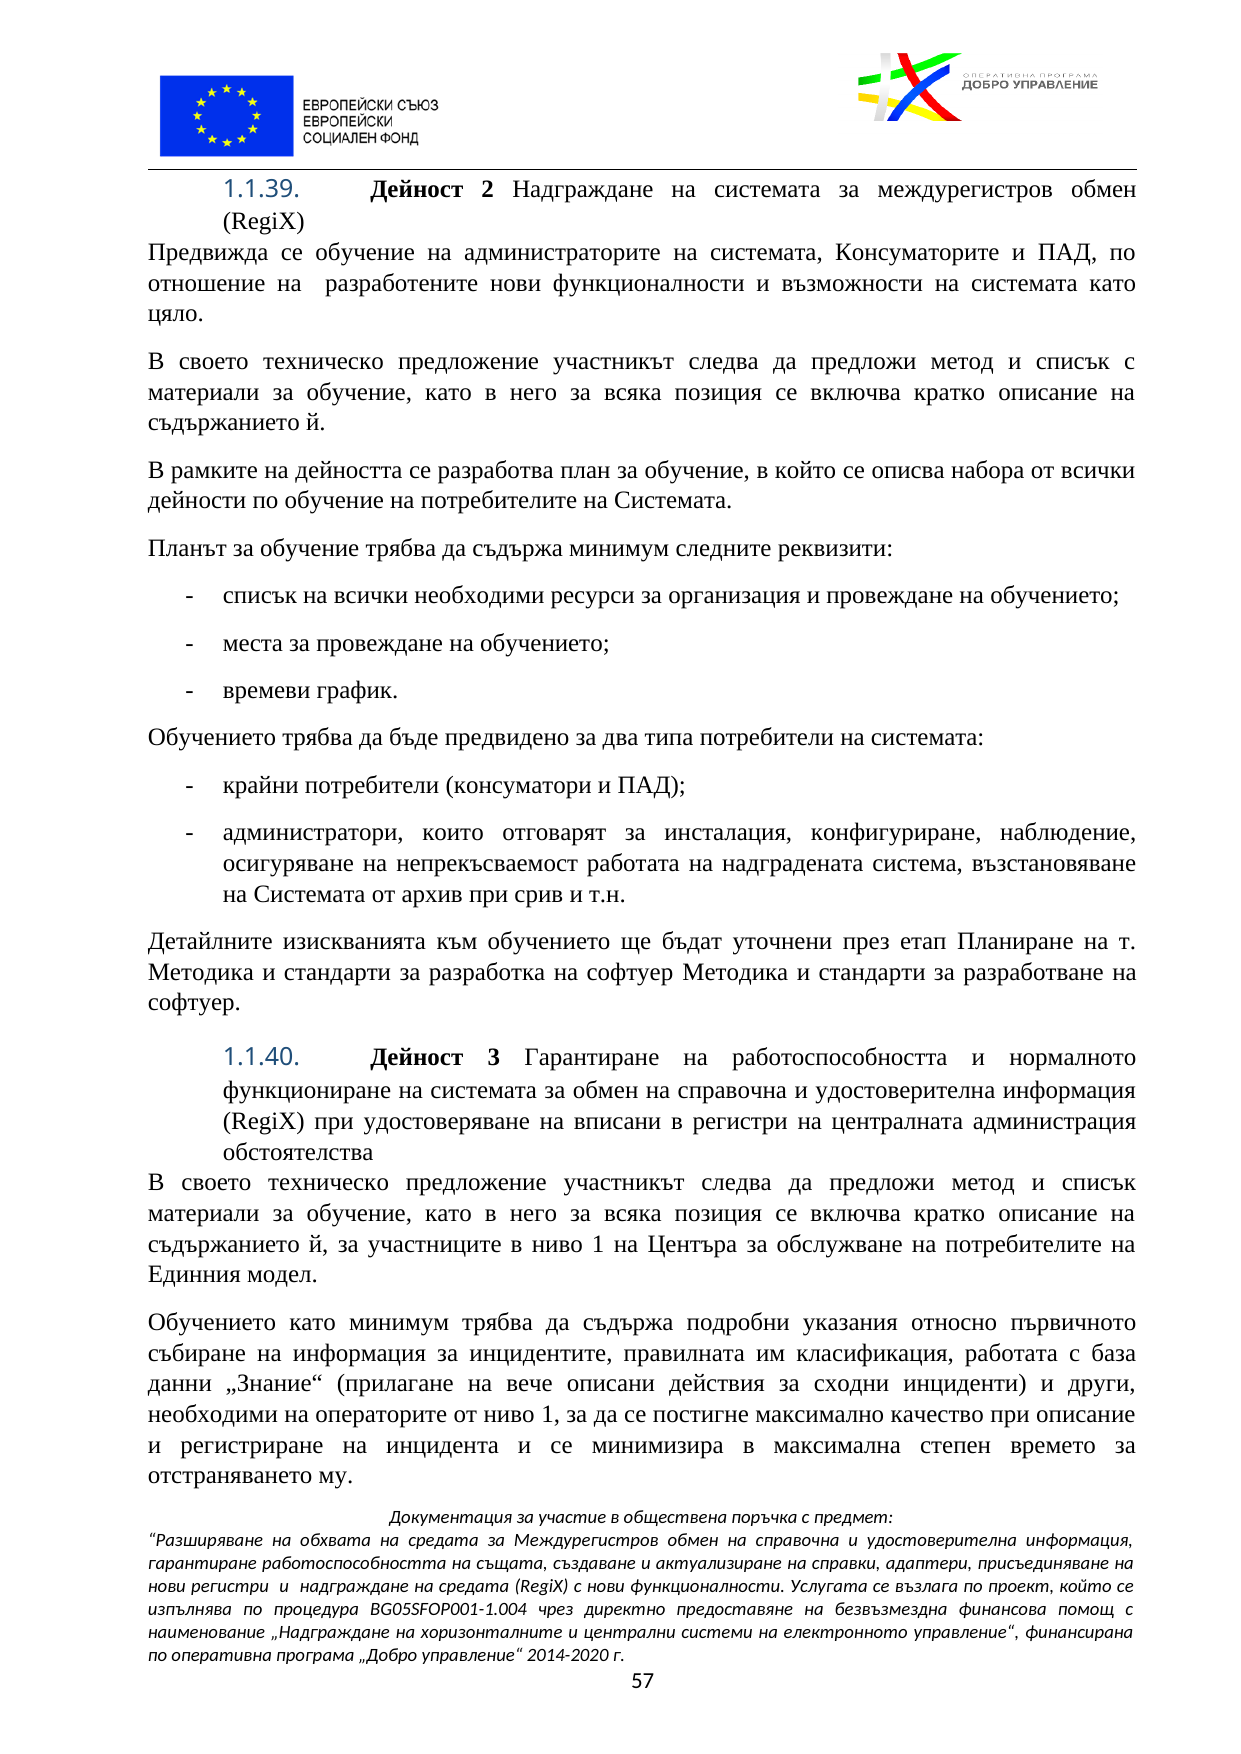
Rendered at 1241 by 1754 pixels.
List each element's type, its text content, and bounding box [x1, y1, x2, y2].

text Планът за обучение трябва да съдържа минимум следните реквизити: [148, 533, 1137, 562]
list крайни потребители (консуматори и ПАД); [185, 770, 1137, 798]
text Детайлните изискванията към обучението ще бъдат уточнени през етап Планиране на т. 5.13 Методика и стандарти за разработване на софтуер. [148, 926, 1137, 1016]
list времеви график. [185, 675, 1137, 704]
list администратори, които отговарят за инсталация, конфигуриране, наблюдение, осигуряване на непрекъсваемост работата на надградената система, възстановяване на Системата от архив при срив и т.н. [185, 817, 1137, 907]
text В своето техническо предложение участникът следва да предложи метод и списък материали за обучение, като в него за всяка позиция се включва кратко описание на съдържанието й, за участниците в ниво 1 на Центъра за обслужване на потребителите на Единния модел. [148, 1167, 1137, 1288]
list списък на всички необходими ресурси за организация и провеждане на обучението; [185, 580, 1137, 609]
subtitle Дейност 3 Гарантиране на работоспособността и нормалното функциониране на системата за обмен на справочна и удостоверителна информация (RegiX) при удостоверяване на вписани в регистри на централната администрация обстоятелства [223, 1039, 1137, 1165]
text Обучението като минимум трябва да съдържа подробни указания относно първичното събиране на информация за инцидентите, правилната им класификация, работата с база данни „Знание“ (прилагане на вече описани действия за сходни инциденти) и други, необходими на операторите от ниво 1, за да се постигне максимално качество при описание и регистриране на инцидента и се минимизира в максимална степен времето за отстраняването му. [148, 1307, 1137, 1489]
list места за провеждане на обучението; [185, 628, 1137, 656]
text Предвижда се обучение на администраторите на системата, Консуматорите и ПАД, по отношение на разработените нови функционалности и възможности на системата като цяло. [148, 237, 1137, 327]
text Обучението трябва да бъде предвидено за два типа потребители на системата: [148, 722, 1137, 751]
text В своето техническо предложение участникът следва да предложи метод и списък с материали за обучение, като в него за всяка позиция се включва кратко описание на съдържанието й. [148, 346, 1137, 436]
subtitle Дейност 2 Надграждане на системата за междурегистров обмен (RegiX) [223, 170, 1137, 235]
text В рамките на дейността се разработва план за обучение, в който се описва набора от всички дейности по обучение на потребителите на Системата. [148, 455, 1137, 514]
